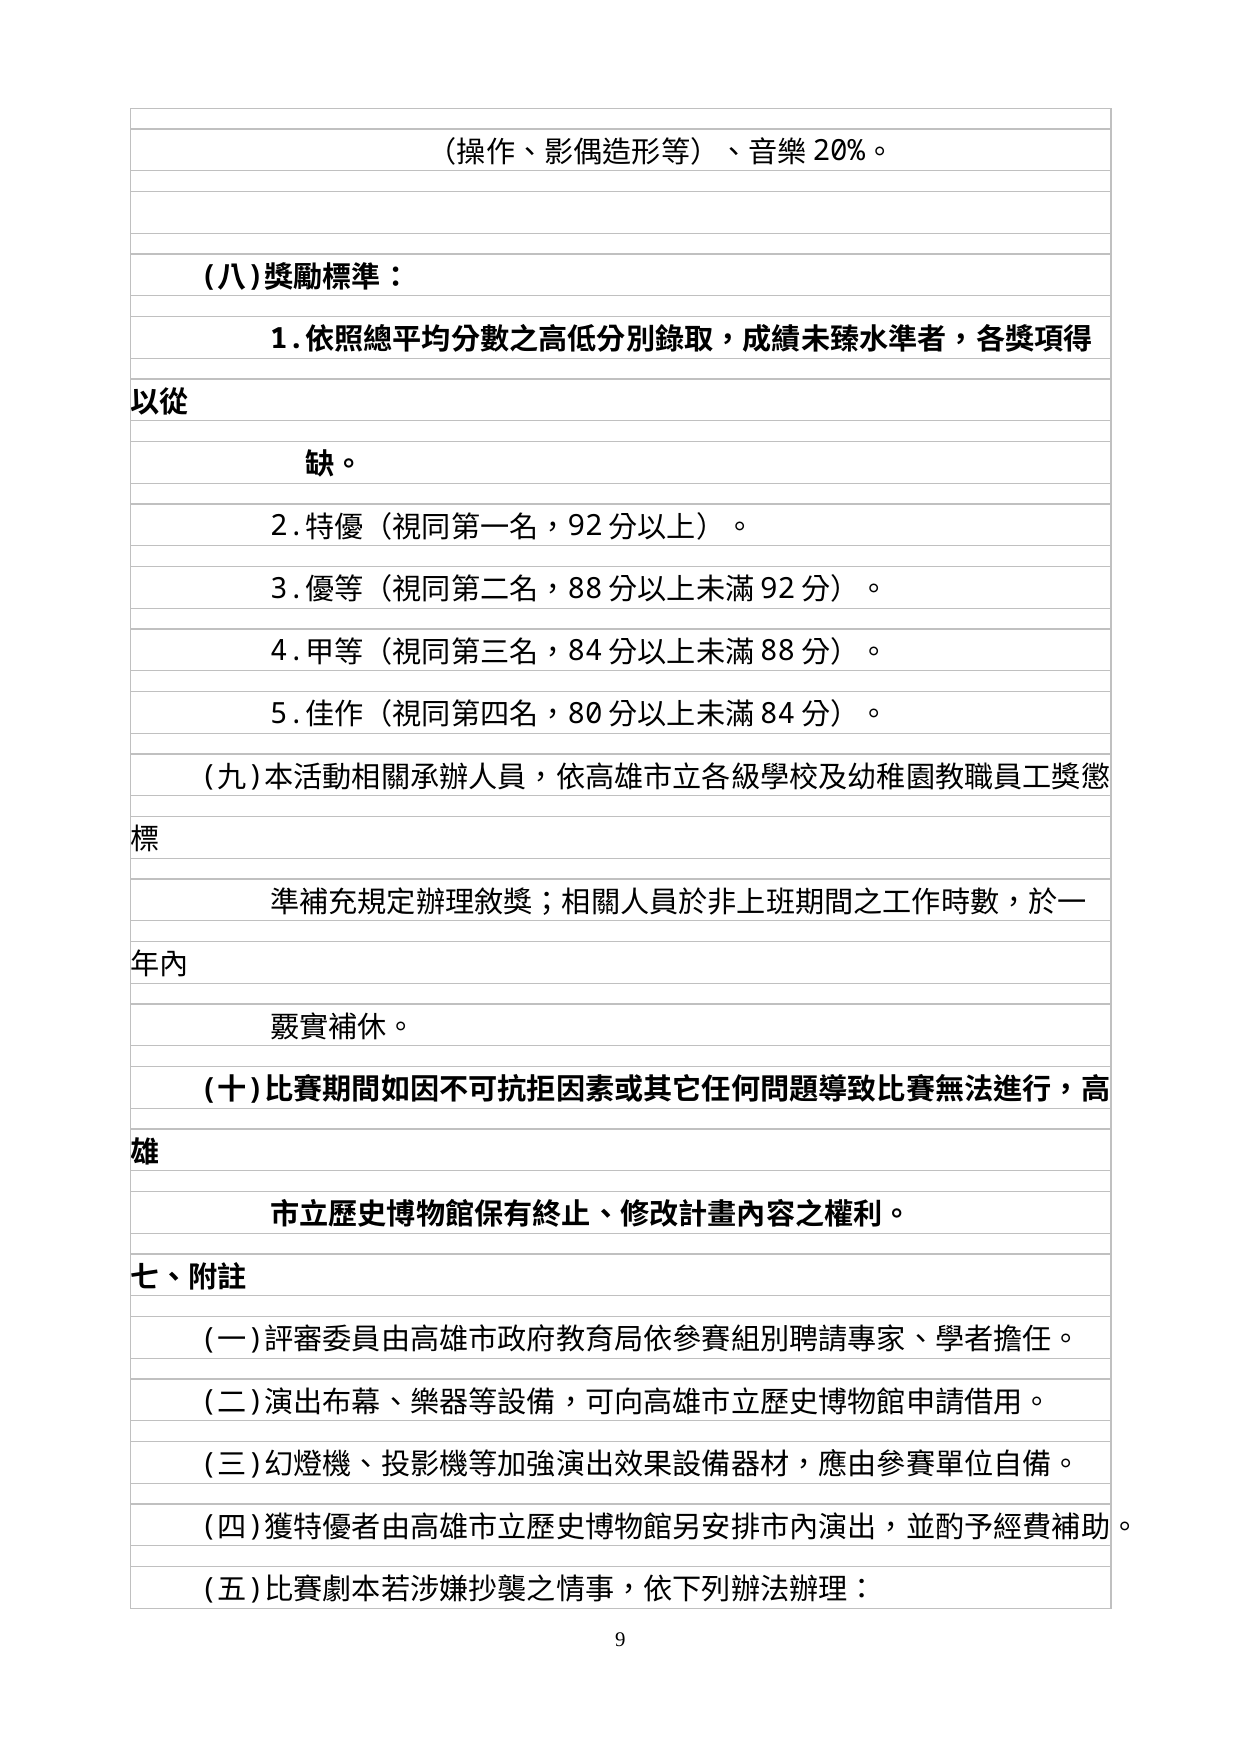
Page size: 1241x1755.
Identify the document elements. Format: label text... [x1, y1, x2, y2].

text 覈實補休。 [131, 1005, 1110, 1045]
text [131, 546, 1110, 566]
text 2.特優（視同第一名，92分以上）。 [131, 505, 1110, 545]
text 準補充規定辦理敘獎；相關人員於非上班期間之工作時數，於一 [131, 880, 1110, 920]
text 1.依照總平均分數之高低分別錄取，成績未臻水準者，各獎項得 [131, 317, 1110, 358]
text [131, 234, 1110, 253]
text 標 [131, 817, 1110, 858]
text 4.甲等（視同第三名，84分以上未滿88分）。 [131, 630, 1110, 670]
text [131, 921, 1110, 941]
text [131, 1359, 1110, 1378]
text 七、附註 [131, 1255, 1110, 1295]
text [131, 671, 1110, 691]
text 缺。 [131, 442, 1110, 483]
text 市立歷史博物館保有終止、修改計畫內容之權利。 [131, 1192, 1110, 1233]
text [131, 859, 1110, 878]
text [131, 484, 1110, 503]
text [131, 1421, 1110, 1441]
text [131, 109, 1110, 128]
text [131, 1546, 1110, 1566]
text [131, 796, 1110, 816]
text 3.優等（視同第二名，88分以上未滿92分）。 [131, 567, 1110, 608]
text [131, 1046, 1110, 1066]
text 年內 [131, 942, 1110, 983]
text [131, 359, 1110, 378]
text [131, 1171, 1110, 1191]
text [131, 1296, 1110, 1316]
text [131, 1234, 1110, 1253]
text 雄 [131, 1130, 1110, 1170]
text [131, 609, 1110, 628]
text [131, 421, 1110, 441]
text (十)比賽期間如因不可抗拒因素或其它任何問題導致比賽無法進行，高 [131, 1067, 1110, 1108]
text [131, 296, 1110, 316]
text [131, 984, 1110, 1003]
text (八)獎勵標準： [131, 255, 1110, 295]
text [131, 734, 1110, 753]
text [131, 1109, 1110, 1128]
text (二)演出布幕、樂器等設備，可向高雄市立歷史博物館申請借用。 [131, 1380, 1110, 1420]
text (三)幻燈機、投影機等加強演出效果設備器材，應由參賽單位自備。 [131, 1442, 1110, 1483]
text (五)比賽劇本若涉嫌抄襲之情事，依下列辦法辦理： [131, 1567, 1110, 1608]
text (一)評審委員由高雄市政府教育局依參賽組別聘請專家、學者擔任。 [131, 1317, 1110, 1358]
text 以從 [131, 380, 1110, 420]
text 5.佳作（視同第四名，80分以上未滿84分）。 [131, 692, 1110, 733]
text (四)獲特優者由高雄市立歷史博物館另安排市內演出，並酌予經費補助。 [131, 1484, 1110, 1503]
text (四)獲特優者由高雄市立歷史博物館另安排市內演出，並酌予經費補助。 [131, 1505, 1110, 1545]
text （操作、影偶造形等）、音樂20%。 [131, 130, 1110, 170]
text (九)本活動相關承辦人員，依高雄市立各級學校及幼稚園教職員工獎懲 [131, 755, 1110, 795]
